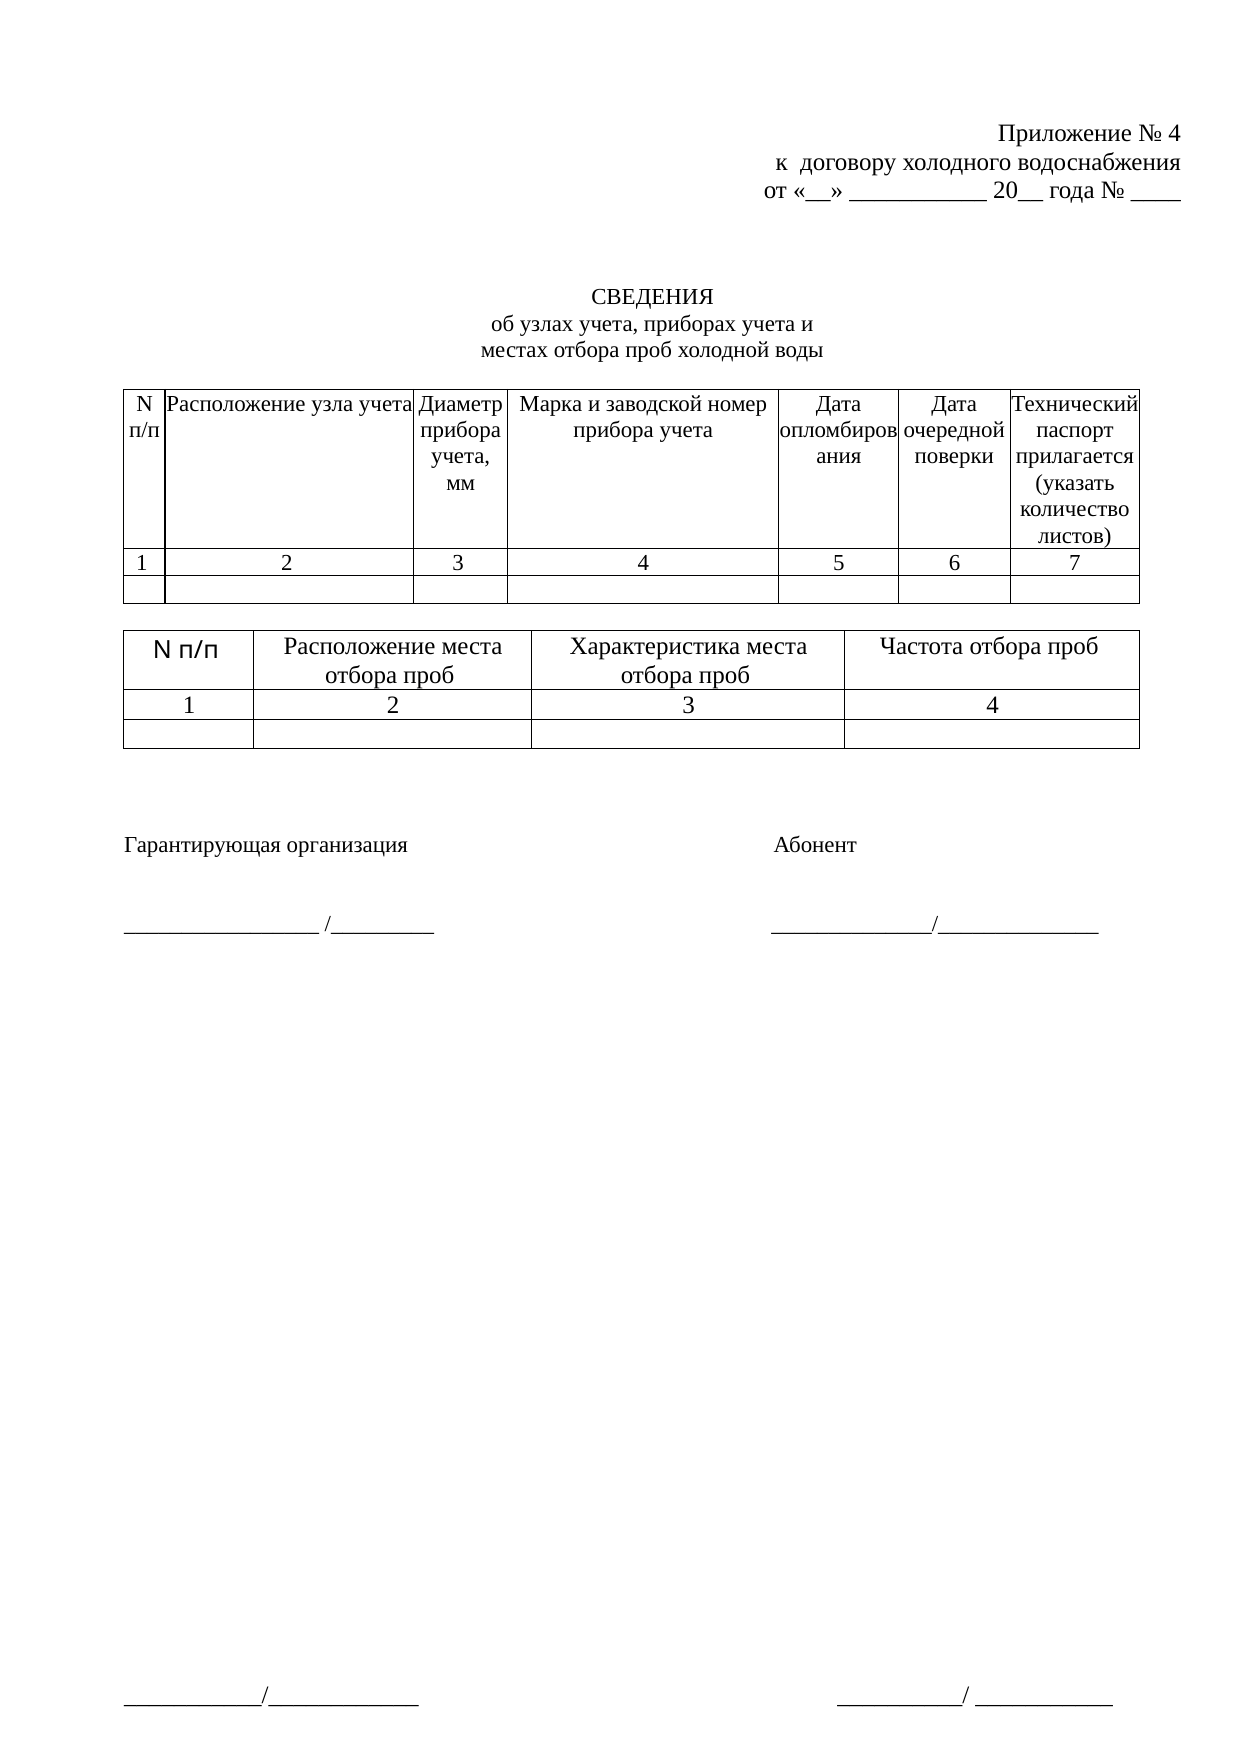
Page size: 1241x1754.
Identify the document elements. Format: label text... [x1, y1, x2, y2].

table_header Дата очередной поверки [899, 390, 1010, 548]
table_cell 1 [124, 690, 253, 718]
table_cell [779, 576, 898, 603]
table_cell 3 [414, 549, 507, 575]
text Приложение № 4 [124, 118, 1181, 147]
table_cell [1011, 576, 1139, 603]
text СВЕДЕНИЯ [124, 283, 1181, 310]
table_cell [845, 720, 1139, 748]
table_cell [508, 576, 778, 603]
table_cell 6 [899, 549, 1010, 575]
table_cell [124, 576, 164, 603]
table_cell 1 [124, 549, 164, 575]
table_cell 3 [532, 690, 844, 718]
table_header Марка и заводской номер прибора учета [508, 390, 778, 548]
table_header Диаметр прибора учета, мм [414, 390, 507, 548]
text от «__» ___________ 20__ года № ____ [124, 176, 1181, 204]
text Гарантирующая организация Абонент [124, 831, 1181, 857]
table_cell 4 [845, 690, 1139, 718]
table_cell [899, 576, 1010, 603]
table_header Частота отбора проб [845, 631, 1139, 689]
table_cell 2 [166, 549, 413, 575]
table_header N п/п [124, 631, 253, 689]
table_header Расположение места отбора проб [254, 631, 531, 689]
table_cell 2 [254, 690, 531, 718]
table_cell [414, 576, 507, 603]
table_cell [532, 720, 844, 748]
table_cell [254, 720, 531, 748]
table_header N п/п [124, 390, 164, 548]
table_header Дата опломбирования [779, 390, 898, 548]
table_cell 5 [779, 549, 898, 575]
table_cell [166, 576, 413, 603]
text _________________ /_________ ______________/______________ [124, 910, 1181, 936]
table_cell 7 [1011, 549, 1139, 575]
table_header Характеристика места отбора проб [532, 631, 844, 689]
table_header Расположение узла учета [166, 390, 413, 548]
text к договору холодного водоснабжения [124, 147, 1181, 176]
table_cell [124, 720, 253, 748]
text местах отбора проб холодной воды [124, 336, 1181, 362]
table_header Технический паспорт прилагается (указать количество листов) [1011, 390, 1139, 548]
text об узлах учета, приборах учета и [124, 310, 1181, 336]
table_cell 4 [508, 549, 778, 575]
